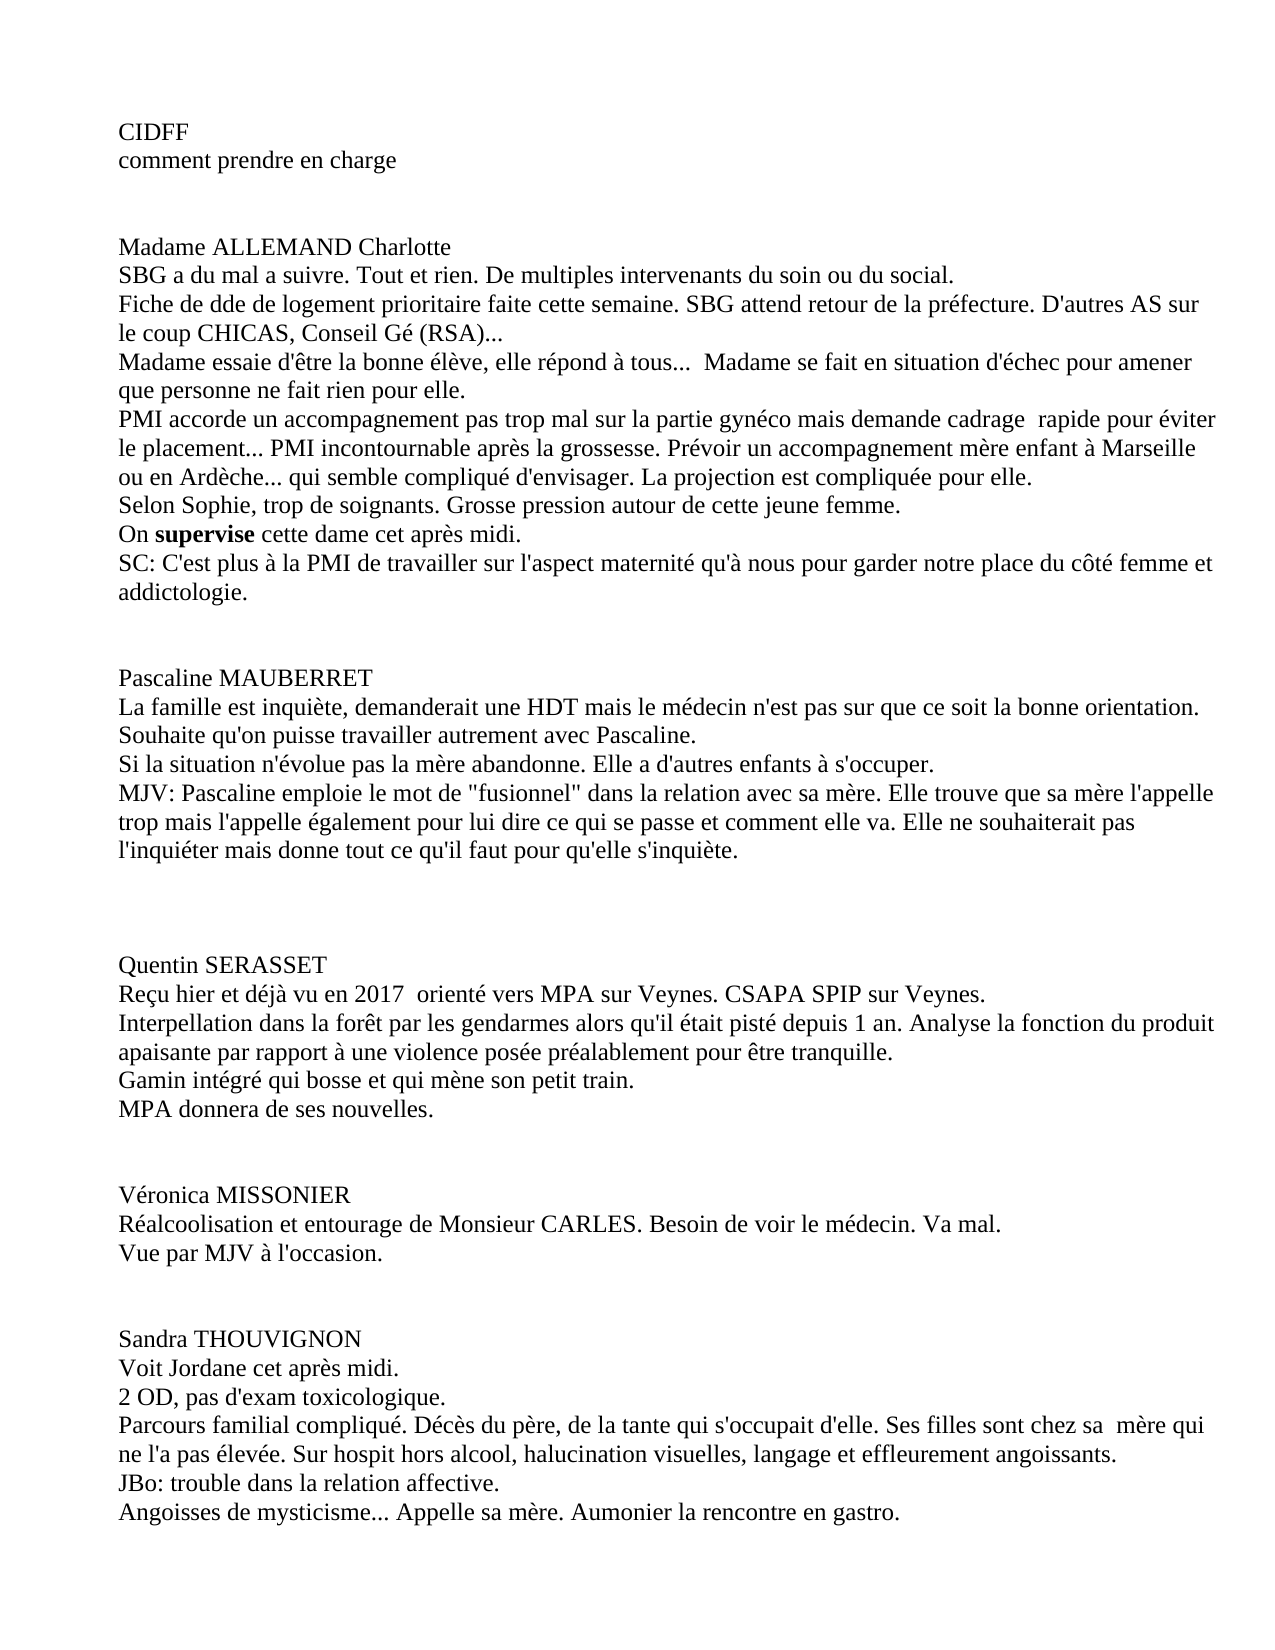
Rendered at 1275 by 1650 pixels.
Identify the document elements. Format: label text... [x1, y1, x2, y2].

text CIDFF comment prendre en charge Madame ALLEMAND Charlotte SBG a du mal a suivre. Tout et rien. De multiples intervenants du soin ou du social. Fiche de dde de logement prioritaire faite cette semaine. SBG attend retour de la préfecture. D'autres AS sur le coup CHICAS, Conseil Gé (RSA)... Madame essaie d'être la bonne élève, elle répond à tous... Madame se fait en situation d'échec pour amener que personne ne fait rien pour elle. PMI accorde un accompagnement pas trop mal sur la partie gynéco mais demande cadrage rapide pour éviter le placement... PMI incontournable après la grossesse. Prévoir un accompagnement mère enfant à Marseille ou en Ardèche... qui semble compliqué d'envisager. La projection est compliquée pour elle. Selon Sophie, trop de soignants. Grosse pression autour de cette jeune femme. On supervise cette dame cet après midi. SC: C'est plus à la PMI de travailler sur l'aspect maternité qu'à nous pour garder notre place du côté femme et addictologie. Pascaline MAUBERRET La famille est inquiète, demanderait une HDT mais le médecin n'est pas sur que ce soit la bonne orientation. Souhaite qu'on puisse travailler autrement avec Pascaline. Si la situation n'évolue pas la mère abandonne. Elle a d'autres enfants à s'occuper. MJV: Pascaline emploie le mot de "fusionnel" dans la relation avec sa mère. Elle trouve que sa mère l'appelle trop mais l'appelle également pour lui dire ce qui se passe et comment elle va. Elle ne souhaiterait pas l'inquiéter mais donne tout ce qu'il faut pour qu'elle s'inquiète. Quentin SERASSET Reçu hier et déjà vu en 2017 orienté vers MPA sur Veynes. CSAPA SPIP sur Veynes. Interpellation dans la forêt par les gendarmes alors qu'il était pisté depuis 1 an. Analyse la fonction du produit apaisante par rapport à une violence posée préalablement pour être tranquille. Gamin intégré qui bosse et qui mène son petit train. MPA donnera de ses nouvelles. Véronica MISSONIER Réalcoolisation et entourage de Monsieur CARLES. Besoin de voir le médecin. Va mal. Vue par MJV à l'occasion. Sandra THOUVIGNON Voit Jordane cet après midi. 2 OD, pas d'exam toxicologique. Parcours familial compliqué. Décès du père, de la tante qui s'occupait d'elle. Ses filles sont chez sa mère qui ne l'a pas élevée. Sur hospit hors alcool, halucination visuelles, langage et effleurement angoissants. JBo: trouble dans la relation affective. Angoisses de mysticisme... Appelle sa mère. Aumonier la rencontre en gastro. [118, 59, 1216, 1583]
